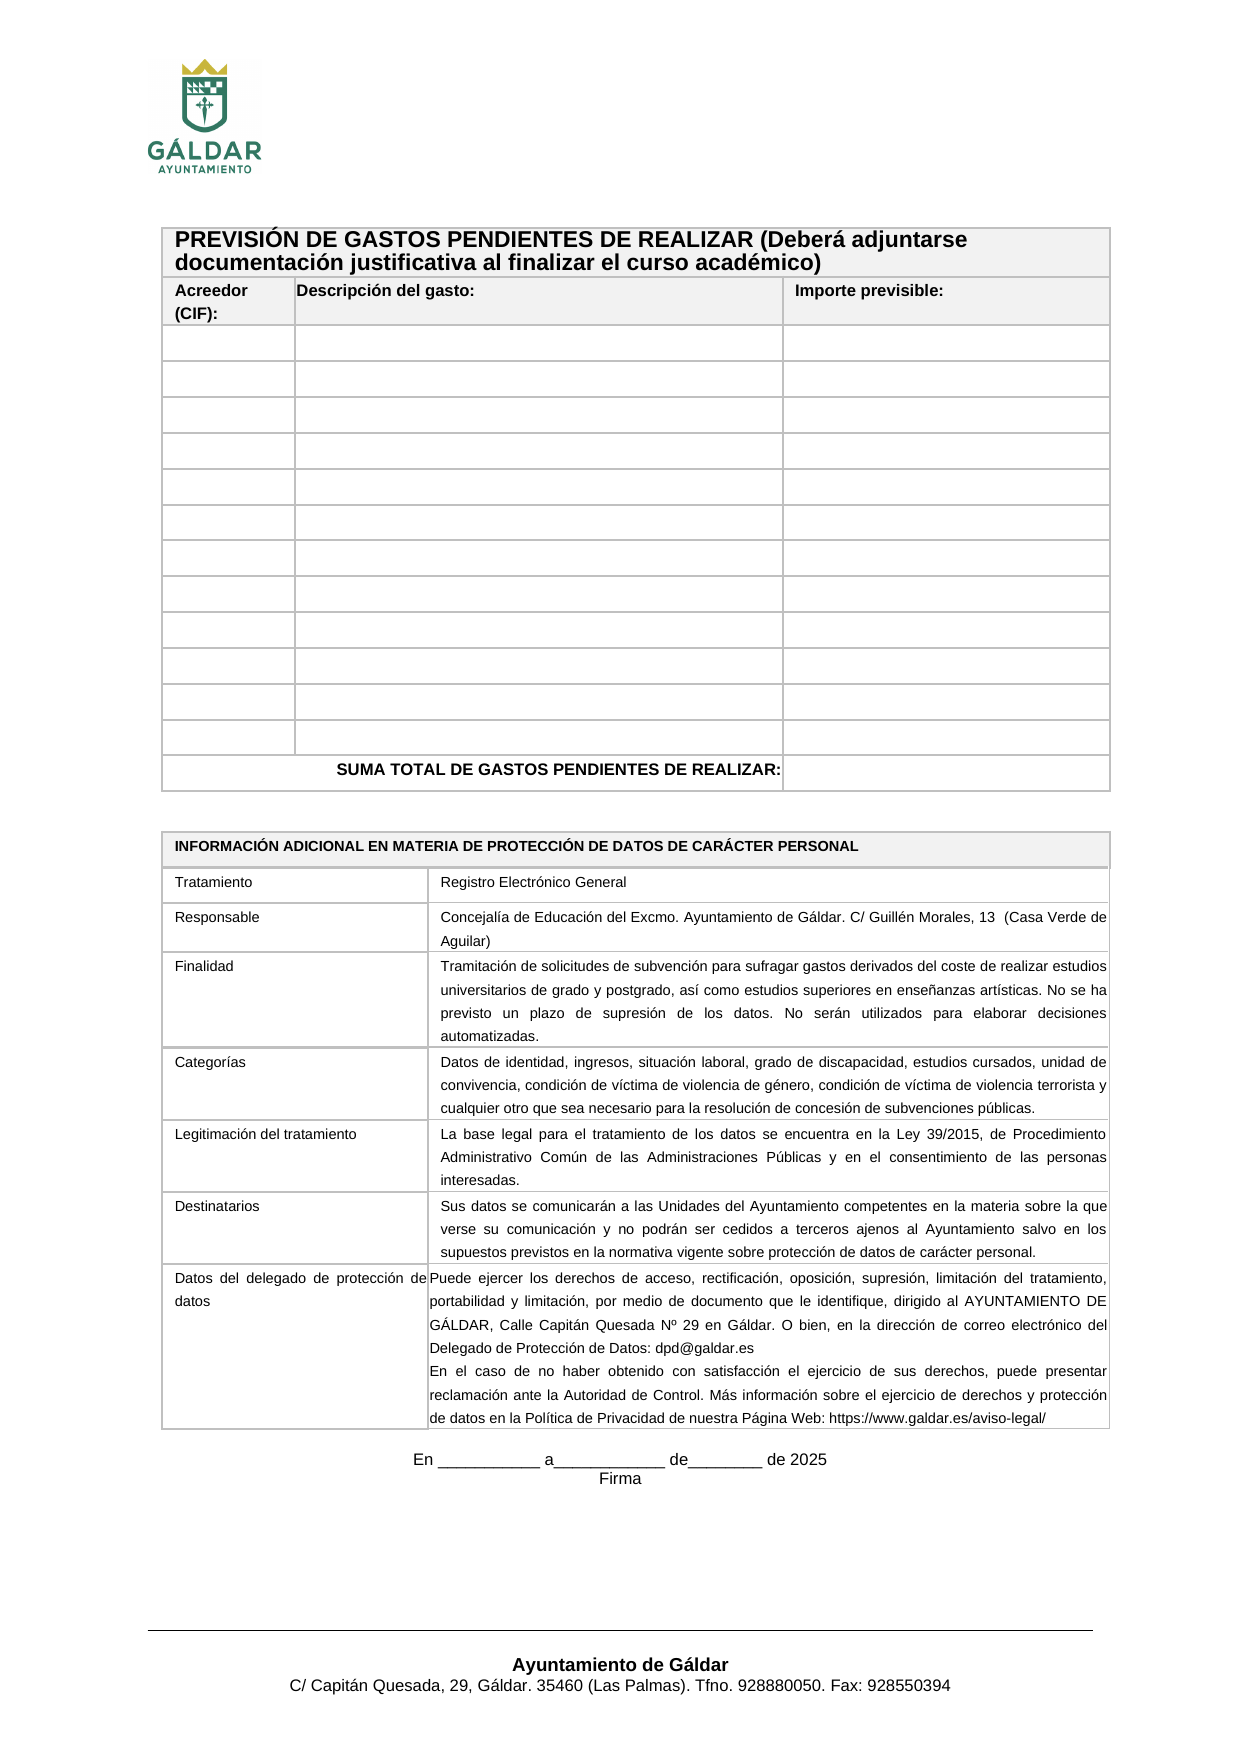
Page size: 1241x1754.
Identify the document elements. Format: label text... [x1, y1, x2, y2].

table_cell Destinatarios [163, 1193, 427, 1263]
table_cell [163, 326, 294, 360]
table_cell [296, 434, 782, 468]
table_cell [296, 326, 782, 360]
table_cell [163, 506, 294, 539]
table_cell [784, 721, 1109, 754]
table_cell [784, 506, 1109, 539]
table_header INFORMACIÓN ADICIONAL EN MATERIA DE PROTECCIÓN DE DATOS DE CARÁCTER PERSONAL [163, 833, 1109, 866]
picture [147, 59, 262, 174]
table_cell [296, 613, 782, 647]
table_cell Tramitación de solicitudes de subvención para sufragar gastos derivados del coste de realizar estudios universitarios de grado y postgrado, así como estudios superiores en enseñanzas artísticas. No se ha previsto un plazo de supresión de los datos. No serán utilizados para elaborar decisiones automatizadas. [429, 951, 1109, 1046]
table_cell Puede ejercer los derechos de acceso, rectificación, oposición, supresión, limitación del tratamiento, portabilidad y limitación, por medio de documento que le identifique, dirigido al AYUNTAMIENTO DE GÁLDAR, Calle Capitán Quesada Nº 29 en Gáldar. O bien, en la dirección de correo electrónico del Delegado de Protección de Datos: dpd@galdar.es En el caso de no haber obtenido con satisfacción el ejercicio de sus derechos, puede presentar reclamación ante la Autoridad de Control. Más información sobre el ejercicio de derechos y protección de datos en la Política de Privacidad de nuestra Página Web: https://www.galdar.es/aviso-legal/ [429, 1263, 1109, 1428]
table_cell Importe previsible: [784, 278, 1109, 324]
table_cell Finalidad [163, 953, 427, 1046]
table_cell Responsable [163, 904, 427, 951]
table_cell Datos de identidad, ingresos, situación laboral, grado de discapacidad, estudios cursados, unidad de convivencia, condición de víctima de violencia de género, condición de víctima de violencia terrorista y cualquier otro que sea necesario para la resolución de concesión de subvenciones públicas. [429, 1046, 1109, 1118]
table_cell [296, 470, 782, 503]
table_cell [163, 398, 294, 432]
table_cell [784, 613, 1109, 647]
table_cell [296, 721, 782, 754]
table_cell [163, 577, 294, 611]
table_cell [296, 362, 782, 396]
text En ___________ a____________ de________ de 2025 [148, 1449, 1093, 1468]
table_cell [784, 434, 1109, 468]
table_cell Categorías [163, 1049, 427, 1118]
table_cell [163, 649, 294, 683]
table_cell [784, 398, 1109, 432]
table_cell Descripción del gasto: [296, 278, 782, 324]
table_cell [163, 362, 294, 396]
table_cell Tratamiento [163, 869, 427, 902]
table_cell [784, 685, 1109, 718]
table_cell [784, 470, 1109, 503]
table_cell [784, 362, 1109, 396]
table_cell Datos del delegado de protección de datos [163, 1265, 427, 1428]
table_cell Legitimación del tratamiento [163, 1121, 427, 1191]
table_cell [784, 577, 1109, 611]
table_cell [296, 577, 782, 611]
table_cell [163, 685, 294, 718]
text Firma [148, 1468, 1093, 1488]
table_cell [784, 649, 1109, 683]
table_cell SUMA TOTAL DE GASTOS PENDIENTES DE REALIZAR: [163, 756, 782, 790]
table_header PREVISIÓN DE GASTOS PENDIENTES DE REALIZAR (Deberá adjuntarse documentación justificativa al finalizar el curso académico) [163, 229, 1109, 276]
table_cell Sus datos se comunicarán a las Unidades del Ayuntamiento competentes en la materia sobre la que verse su comunicación y no podrán ser cedidos a terceros ajenos al Ayuntamiento salvo en los supuestos previstos en la normativa vigente sobre protección de datos de carácter personal. [429, 1191, 1109, 1263]
table_cell Registro Electrónico General [429, 866, 1109, 902]
table_cell Concejalía de Educación del Excmo. Ayuntamiento de Gáldar. C/ Guillén Morales, 13 (Casa Verde de Aguilar) [429, 902, 1109, 951]
table_cell [163, 541, 294, 575]
table_cell [163, 434, 294, 468]
table_cell [296, 506, 782, 539]
table_cell [784, 541, 1109, 575]
table_cell La base legal para el tratamiento de los datos se encuentra en la Ley 39/2015, de Procedimiento Administrativo Común de las Administraciones Públicas y en el consentimiento de las personas interesadas. [429, 1119, 1109, 1191]
table_cell Acreedor (CIF): [163, 278, 294, 324]
table_cell [784, 326, 1109, 360]
table_cell [163, 613, 294, 647]
table_cell [296, 541, 782, 575]
table_cell [163, 721, 294, 754]
table_cell [784, 756, 1109, 790]
table_cell [163, 470, 294, 503]
table_cell [296, 398, 782, 432]
table_cell [296, 685, 782, 718]
table_cell [296, 649, 782, 683]
